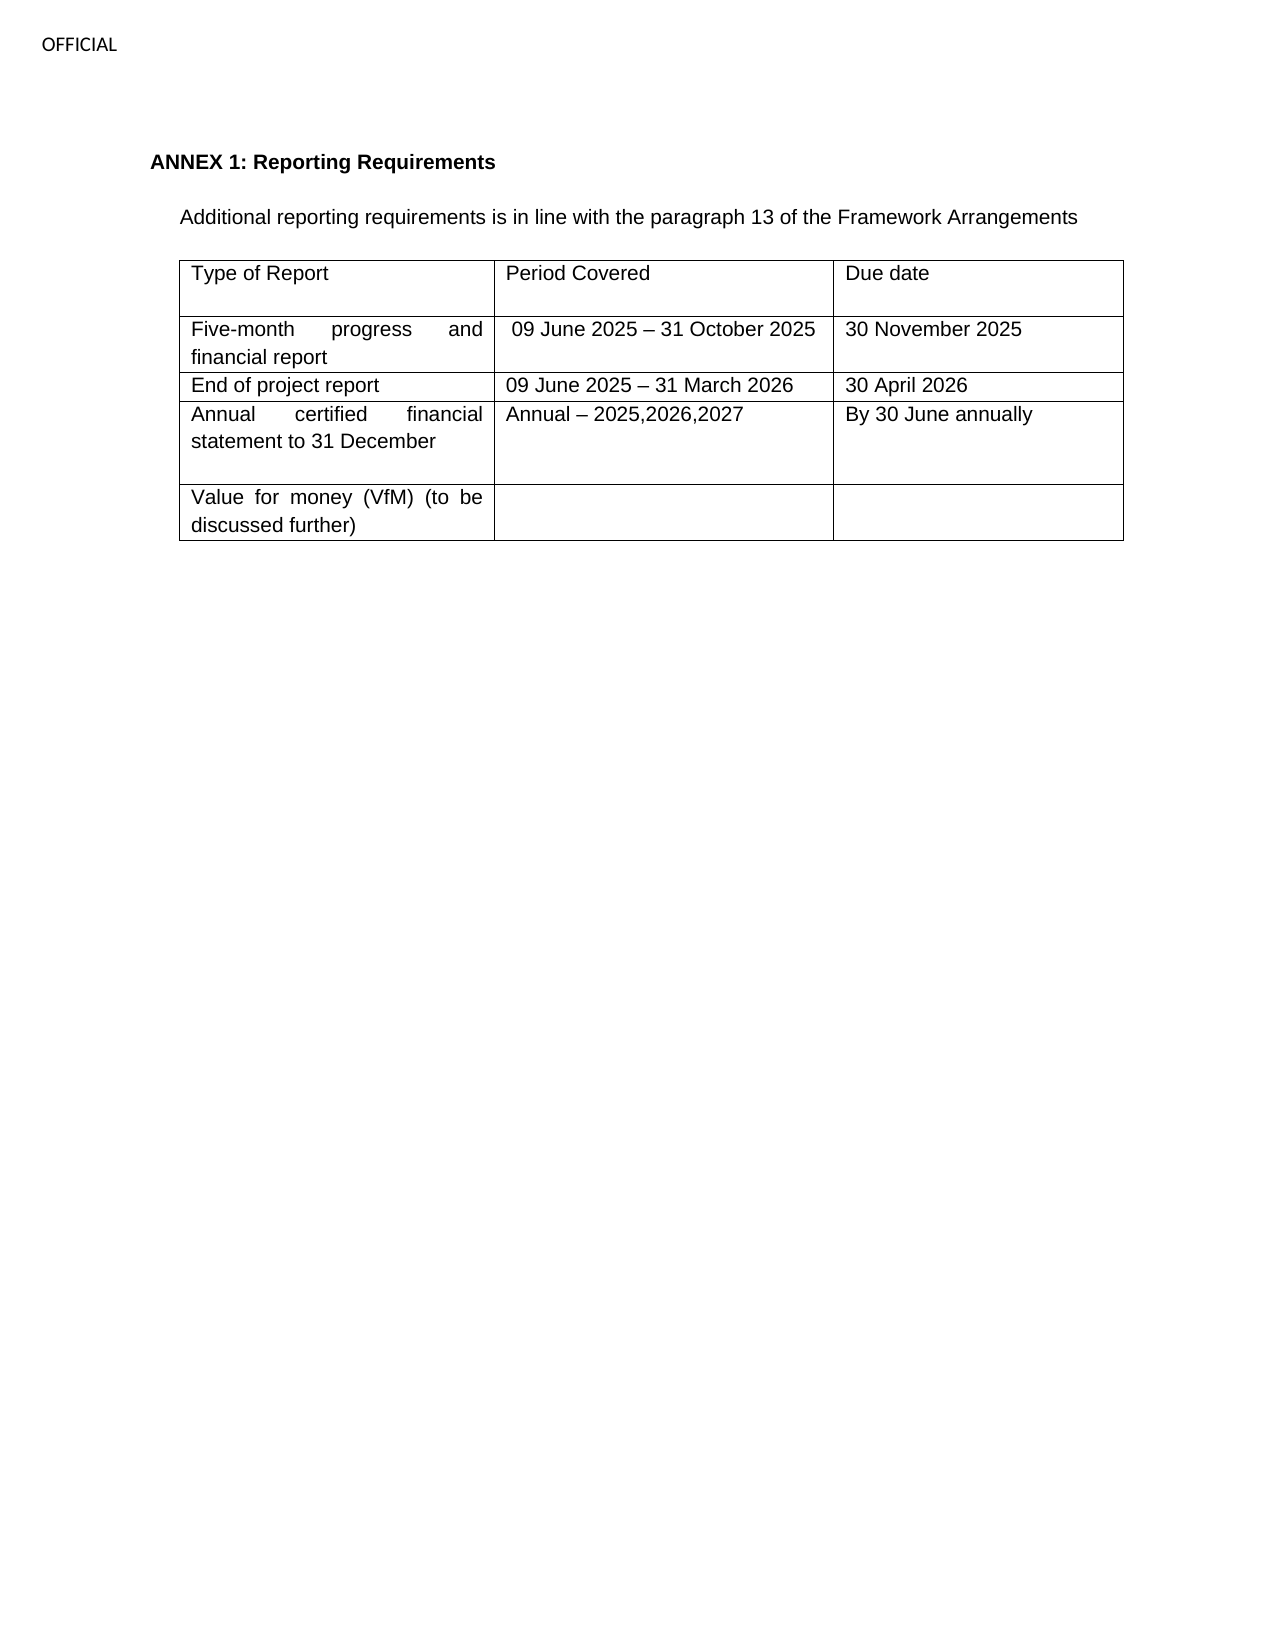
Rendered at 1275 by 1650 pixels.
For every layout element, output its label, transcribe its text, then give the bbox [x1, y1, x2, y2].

table_header Type of Report [180, 261, 494, 316]
table_cell [495, 485, 833, 540]
table_cell By 30 June annually [834, 402, 1123, 484]
table_cell Annual certified financial statement to 31 December [180, 402, 494, 484]
table_cell [834, 485, 1123, 540]
text Additional reporting requirements is in line with the paragraph 13 of the Framework Arrangements [179, 205, 1125, 229]
table_cell End of project report [180, 373, 494, 401]
table_cell 09 June 2025 – 31 October 2025 [495, 317, 833, 372]
table_cell 30 April 2026 [834, 373, 1123, 401]
table_header Due date [834, 261, 1123, 316]
table_cell Five-month progress and financial report [180, 317, 494, 372]
table_cell 09 June 2025 – 31 March 2026 [495, 373, 833, 401]
table_header Period Covered [495, 261, 833, 316]
table_cell Annual – 2025,2026,2027 [495, 402, 833, 484]
table_cell Value for money (VfM) (to be discussed further) [180, 485, 494, 540]
table_cell 30 November 2025 [834, 317, 1123, 372]
text ANNEX 1: Reporting Requirements [150, 150, 1125, 174]
